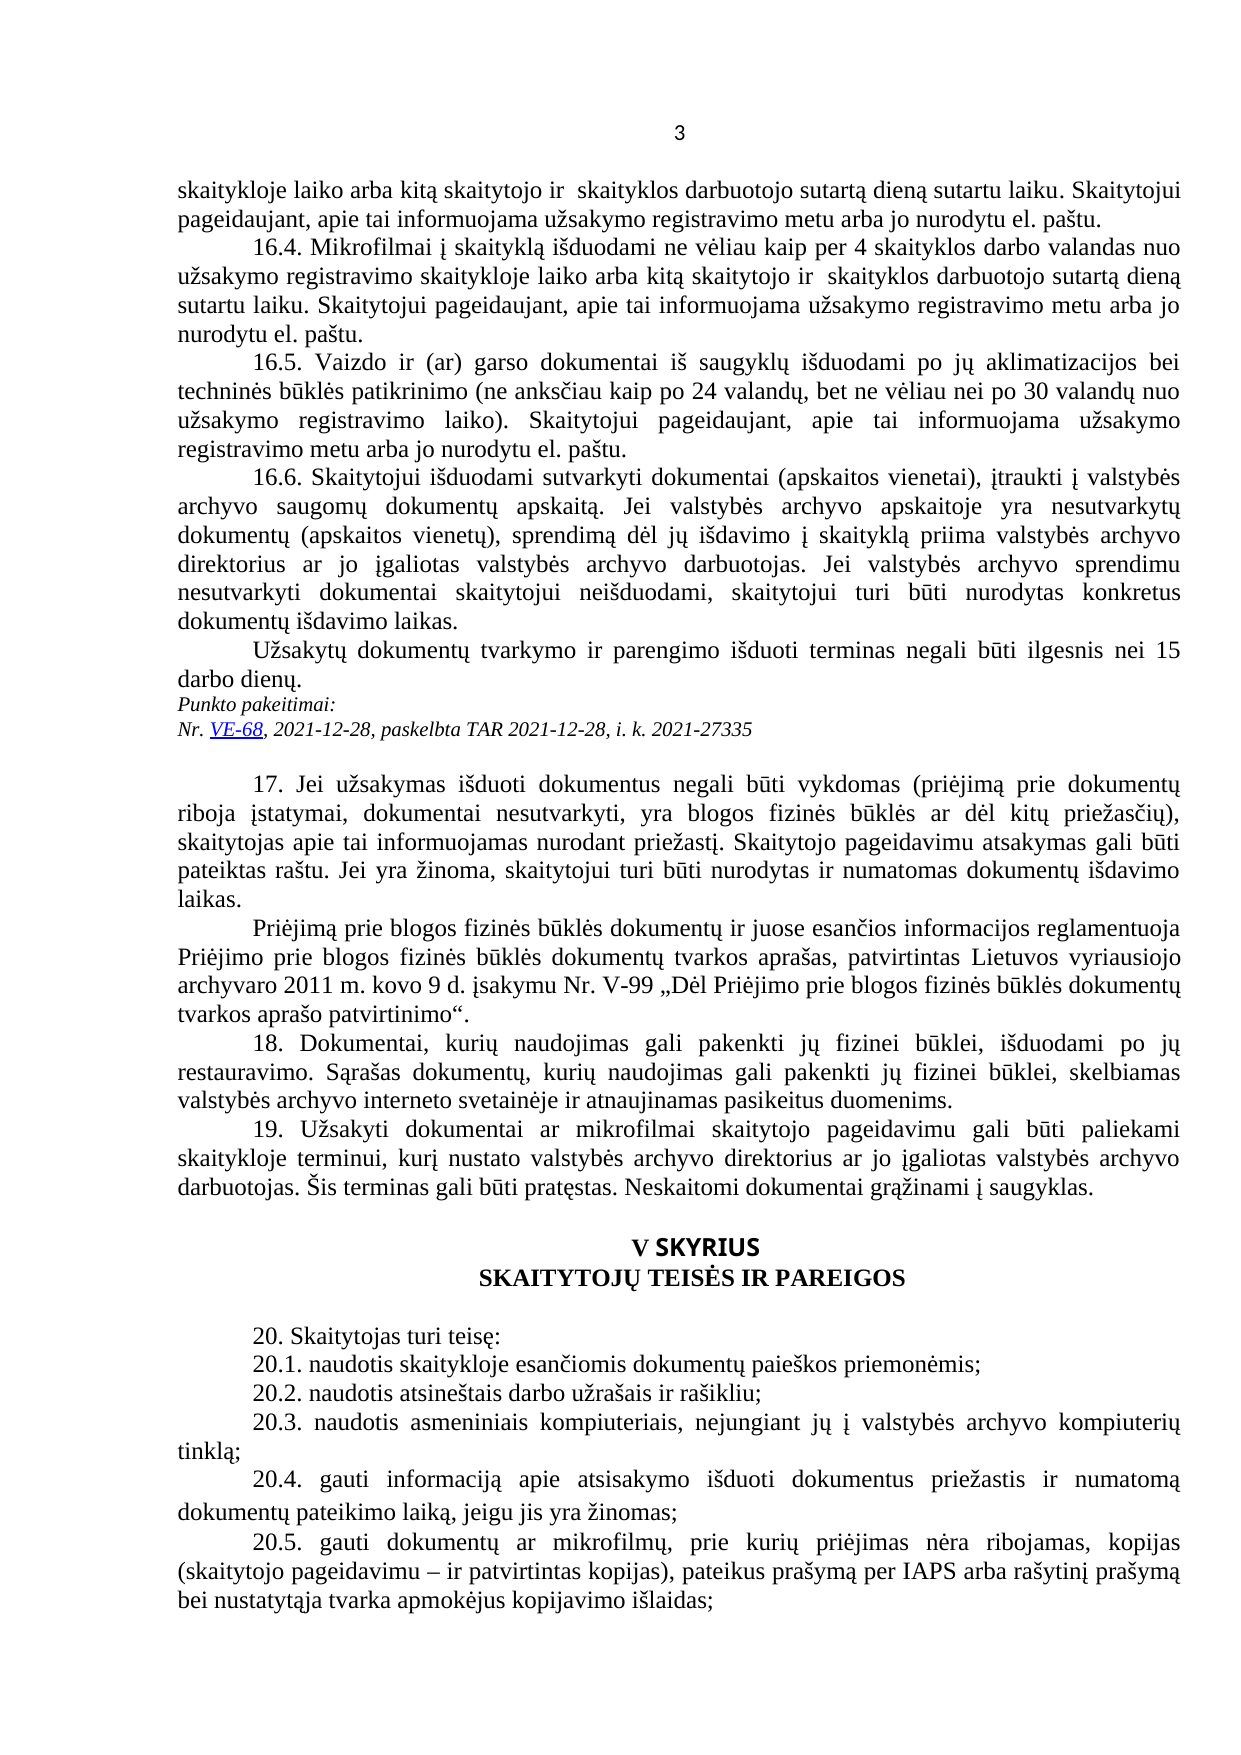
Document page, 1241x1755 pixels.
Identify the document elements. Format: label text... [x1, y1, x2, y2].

text 20.2. naudotis atsineštais darbo užrašais ir rašikliu; [177, 1378, 1181, 1407]
text skaitykloje laiko arba kitą skaitytojo ir skaityklos darbuotojo sutartą dieną sutartu laiku. Skaitytojui pageidaujant, apie tai informuojama užsakymo registravimo metu arba jo nurodytu el. paštu. [177, 175, 1181, 232]
text Nr. VE-68, 2021-12-28, paskelbta TAR 2021-12-28, i. k. 2021-27335 [177, 716, 1181, 741]
text 20. Skaitytojas turi teisę: [177, 1321, 1181, 1349]
text 20.3. naudotis asmeniniais kompiuteriais, nejungiant jų į valstybės archyvo kompiuterių tinklą; [177, 1407, 1181, 1464]
text 16.5. Vaizdo ir (ar) garso dokumentai iš saugyklų išduodami po jų aklimatizacijos bei techninės būklės patikrinimo (ne anksčiau kaip po 24 valandų, bet ne vėliau nei po 30 valandų nuo užsakymo registravimo laiko). Skaitytojui pageidaujant, apie tai informuojama užsakymo registravimo metu arba jo nurodytu el. paštu. [177, 347, 1181, 462]
text 16.4. Mikrofilmai į skaityklą išduodami ne vėliau kaip per 4 skaityklos darbo valandas nuo užsakymo registravimo skaitykloje laiko arba kitą skaitytojo ir skaityklos darbuotojo sutartą dieną sutartu laiku. Skaitytojui pageidaujant, apie tai informuojama užsakymo registravimo metu arba jo nurodytu el. paštu. [177, 232, 1181, 347]
text V SKYRIUS [177, 1229, 1181, 1263]
text Užsakytų dokumentų tvarkymo ir parengimo išduoti terminas negali būti ilgesnis nei 15 darbo dienų. [177, 635, 1181, 692]
text 20.1. naudotis skaitykloje esančiomis dokumentų paieškos priemonėmis; [177, 1349, 1181, 1378]
text 16.6. Skaitytojui išduodami sutvarkyti dokumentai (apskaitos vienetai), įtraukti į valstybės archyvo saugomų dokumentų apskaitą. Jei valstybės archyvo apskaitoje yra nesutvarkytų dokumentų (apskaitos vienetų), sprendimą dėl jų išdavimo į skaityklą priima valstybės archyvo direktorius ar jo įgaliotas valstybės archyvo darbuotojas. Jei valstybės archyvo sprendimu nesutvarkyti dokumentai skaitytojui neišduodami, skaitytojui turi būti nurodytas konkretus dokumentų išdavimo laikas. [177, 462, 1181, 635]
text 20.4. gauti informaciją apie atsisakymo išduoti dokumentus priežastis ir numatomą dokumentų pateikimo laiką, jeigu jis yra žinomas; [177, 1464, 1181, 1527]
text Punkto pakeitimai: [177, 692, 1181, 716]
text 20.5. gauti dokumentų ar mikrofilmų, prie kurių priėjimas nėra ribojamas, kopijas (skaitytojo pageidavimu – ir patvirtintas kopijas), pateikus prašymą per IAPS arba rašytinį prašymą bei nustatytąja tvarka apmokėjus kopijavimo išlaidas; [177, 1527, 1181, 1614]
text 17. Jei užsakymas išduoti dokumentus negali būti vykdomas (priėjimą prie dokumentų riboja įstatymai, dokumentai nesutvarkyti, yra blogos fizinės būklės ar dėl kitų priežasčių), skaitytojas apie tai informuojamas nurodant priežastį. Skaitytojo pageidavimu atsakymas gali būti pateiktas raštu. Jei yra žinoma, skaitytojui turi būti nurodytas ir numatomas dokumentų išdavimo laikas. [177, 769, 1181, 913]
text SKAITYTOJŲ TEISĖS IR PAREIGOS [177, 1263, 1181, 1292]
text Priėjimą prie blogos fizinės būklės dokumentų ir juose esančios informacijos reglamentuoja Priėjimo prie blogos fizinės būklės dokumentų tvarkos aprašas, patvirtintas Lietuvos vyriausiojo archyvaro 2011 m. kovo 9 d. įsakymu Nr. V-99 „Dėl Priėjimo prie blogos fizinės būklės dokumentų tvarkos aprašo patvirtinimo“. [177, 913, 1181, 1028]
text 18. Dokumentai, kurių naudojimas gali pakenkti jų fizinei būklei, išduodami po jų restauravimo. Sąrašas dokumentų, kurių naudojimas gali pakenkti jų fizinei būklei, skelbiamas valstybės archyvo interneto svetainėje ir atnaujinamas pasikeitus duomenims. [177, 1028, 1181, 1114]
text 19. Užsakyti dokumentai ar mikrofilmai skaitytojo pageidavimu gali būti paliekami skaitykloje terminui, kurį nustato valstybės archyvo direktorius ar jo įgaliotas valstybės archyvo darbuotojas. Šis terminas gali būti pratęstas. Neskaitomi dokumentai grąžinami į saugyklas. [177, 1114, 1181, 1201]
